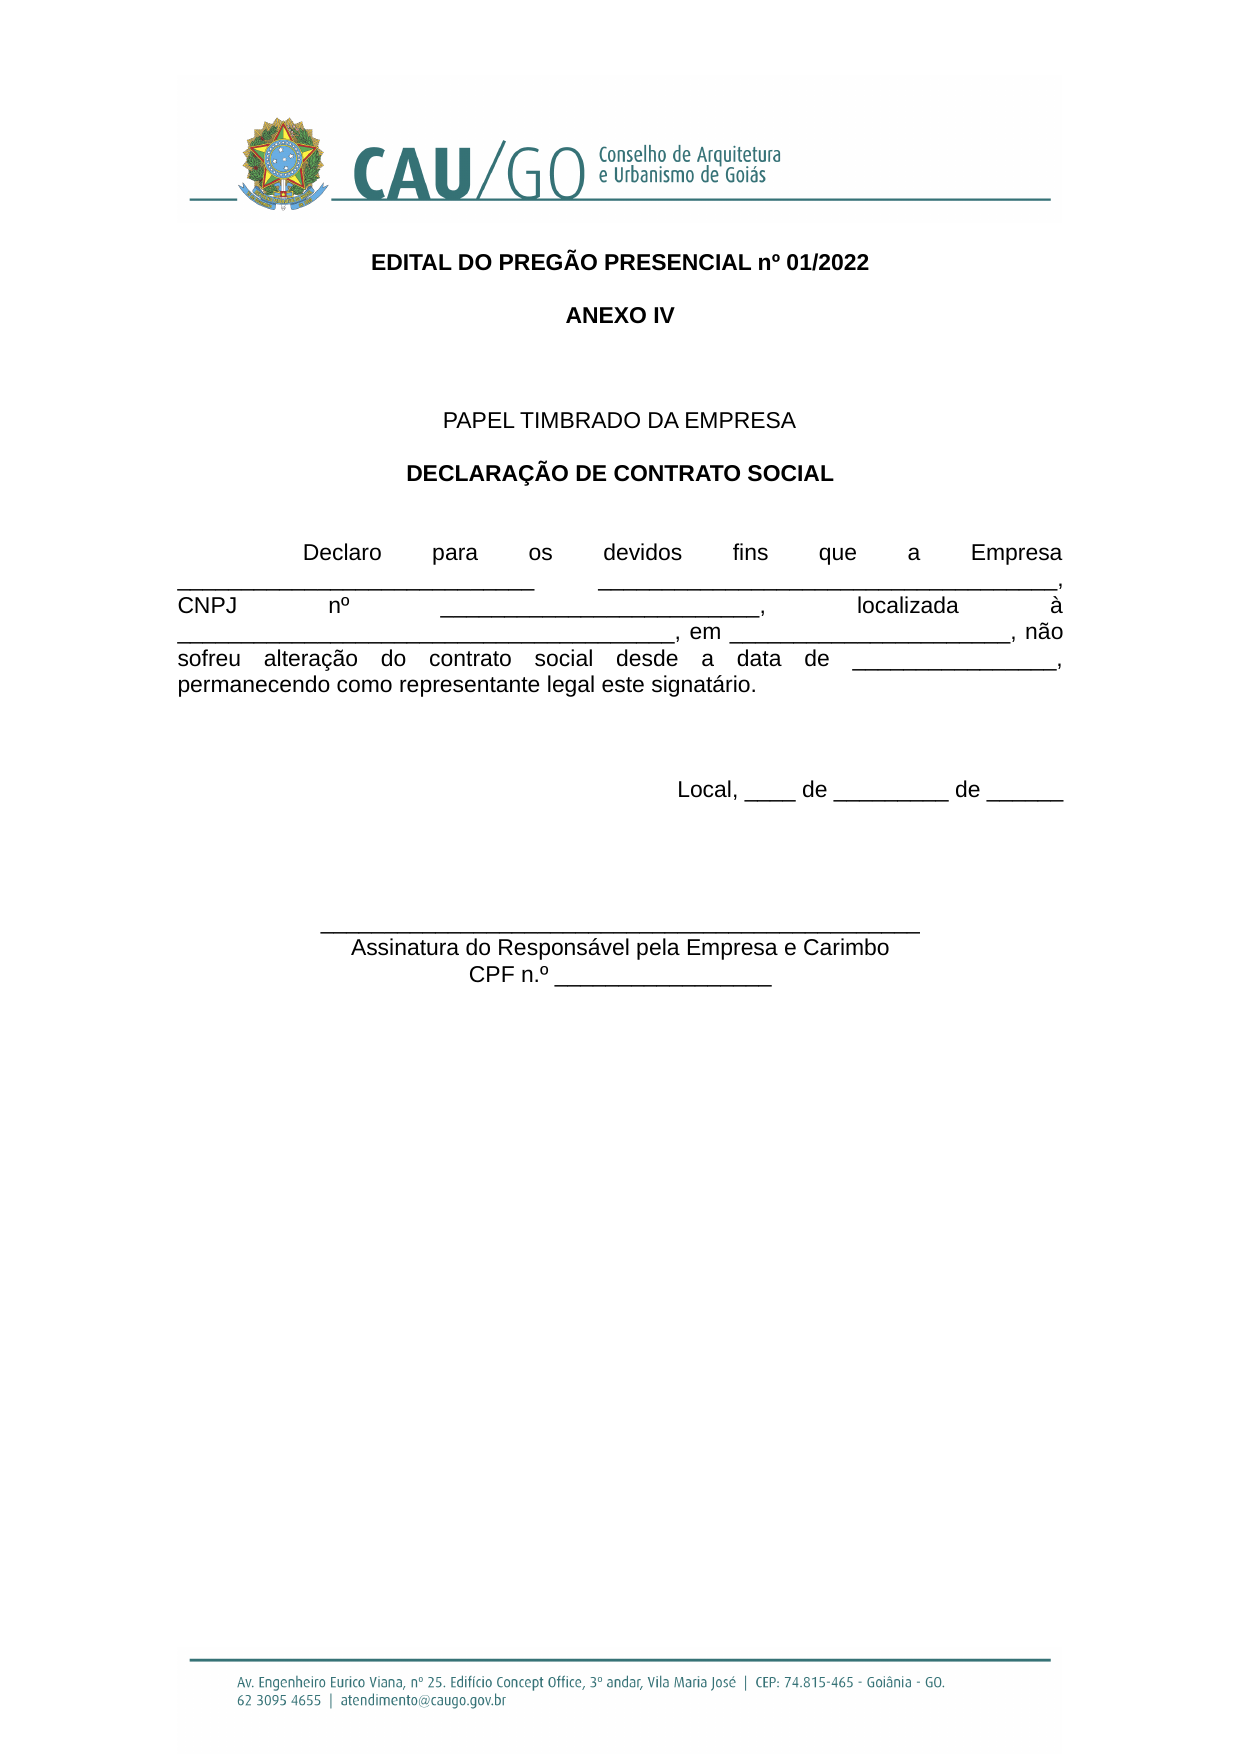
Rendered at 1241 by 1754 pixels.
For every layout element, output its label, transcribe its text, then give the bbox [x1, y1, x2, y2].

table_header PAPEL TIMBRADO DA EMPRESA [182, 407, 1057, 434]
text EDITAL DO PREGÃO PRESENCIAL nº 01/2022 [177, 249, 1063, 276]
text Local, ____ de _________ de ______ [177, 776, 1063, 803]
text CPF n.º _________________ [177, 961, 1063, 987]
text _______________________________________________ [177, 908, 1063, 934]
text DECLARAÇÃO DE CONTRATO SOCIAL [177, 460, 1063, 486]
text Assinatura do Responsável pela Empresa e Carimbo [177, 934, 1063, 961]
text Declaro para os devidos fins que a Empresa ____________________________ ____________________________________, CNPJ nº _________________________, localizada à _______________________________________, em ______________________, não sofreu alteração do contrato social desde a data de ________________, permanecendo como representante legal este signatário. [177, 539, 1063, 697]
text ANEXO IV [177, 302, 1063, 328]
